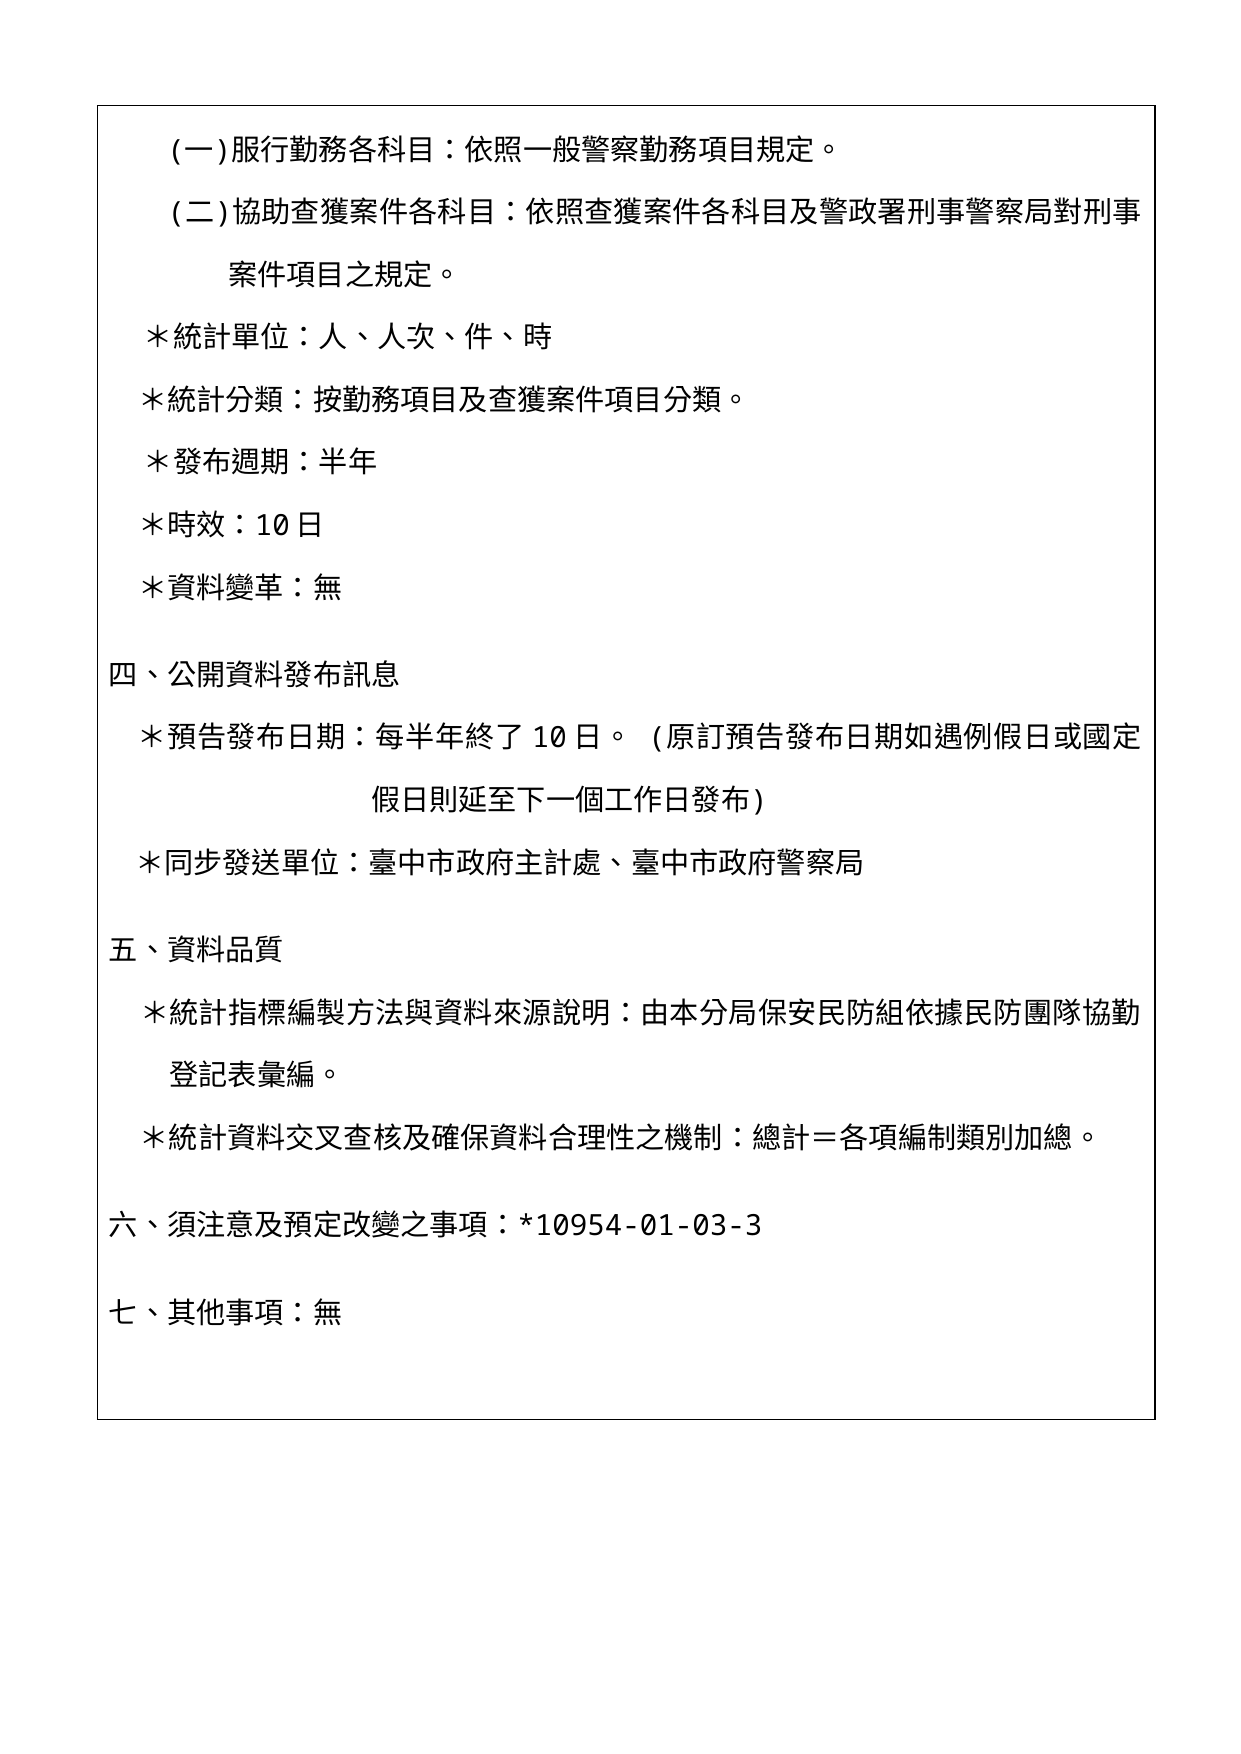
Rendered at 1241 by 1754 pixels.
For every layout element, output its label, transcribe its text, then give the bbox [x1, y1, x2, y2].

table_header (一)服行勤務各科目：依照一般警察勤務項目規定。 (二)協助查獲案件各科目：依照查獲案件各科目及警政署刑事警察局對刑事案件項目之規定。 ＊統計單位：人、人次、件、時 ＊統計分類：按勤務項目及查獲案件項目分類。 ＊發布週期：半年 ＊時效：10日 ＊資料變革：無 四、公開資料發布訊息 ＊預告發布日期：每半年終了10日。 (原訂預告發布日期如遇例假日或國定假日則延至下一個工作日發布) ＊同步發送單位：臺中市政府主計處、臺中市政府警察局 五、資料品質 ＊統計指標編製方法與資料來源說明：由本分局保安民防組依據民防團隊協勤登記表彙編。 ＊統計資料交叉查核及確保資料合理性之機制：總計＝各項編制類別加總。 六、須注意及預定改變之事項：*10954-01-03-3 七、其他事項：無 [98, 106, 1154, 1419]
